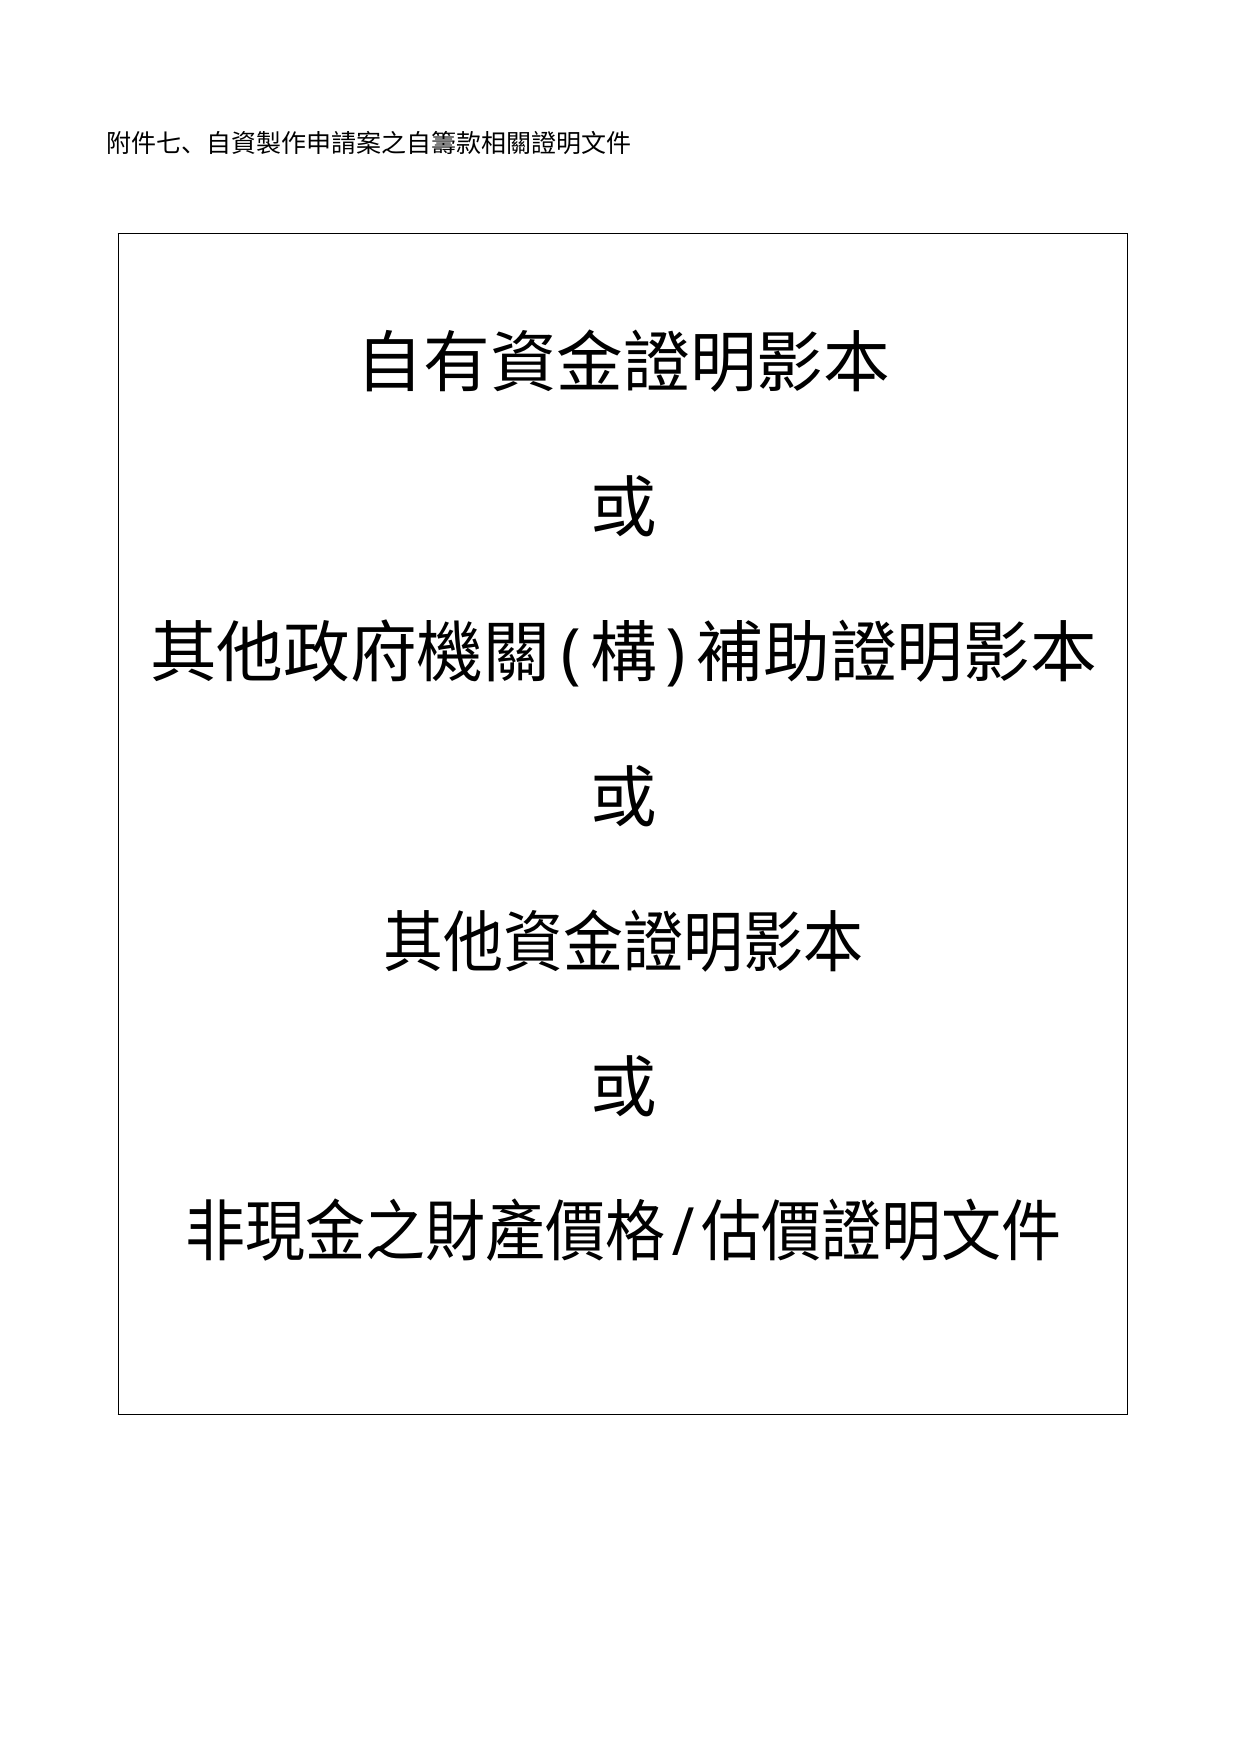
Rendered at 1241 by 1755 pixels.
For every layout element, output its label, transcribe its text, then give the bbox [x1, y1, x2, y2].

text 附件七、自資製作申請案之自籌款相關證明文件 [106, 118, 1122, 160]
table_header 自有資金證明影本 或 其他政府機關(構)補助證明影本 或 其他資金證明影本 或 非現金之財產價格/估價證明文件 [119, 234, 1127, 1414]
